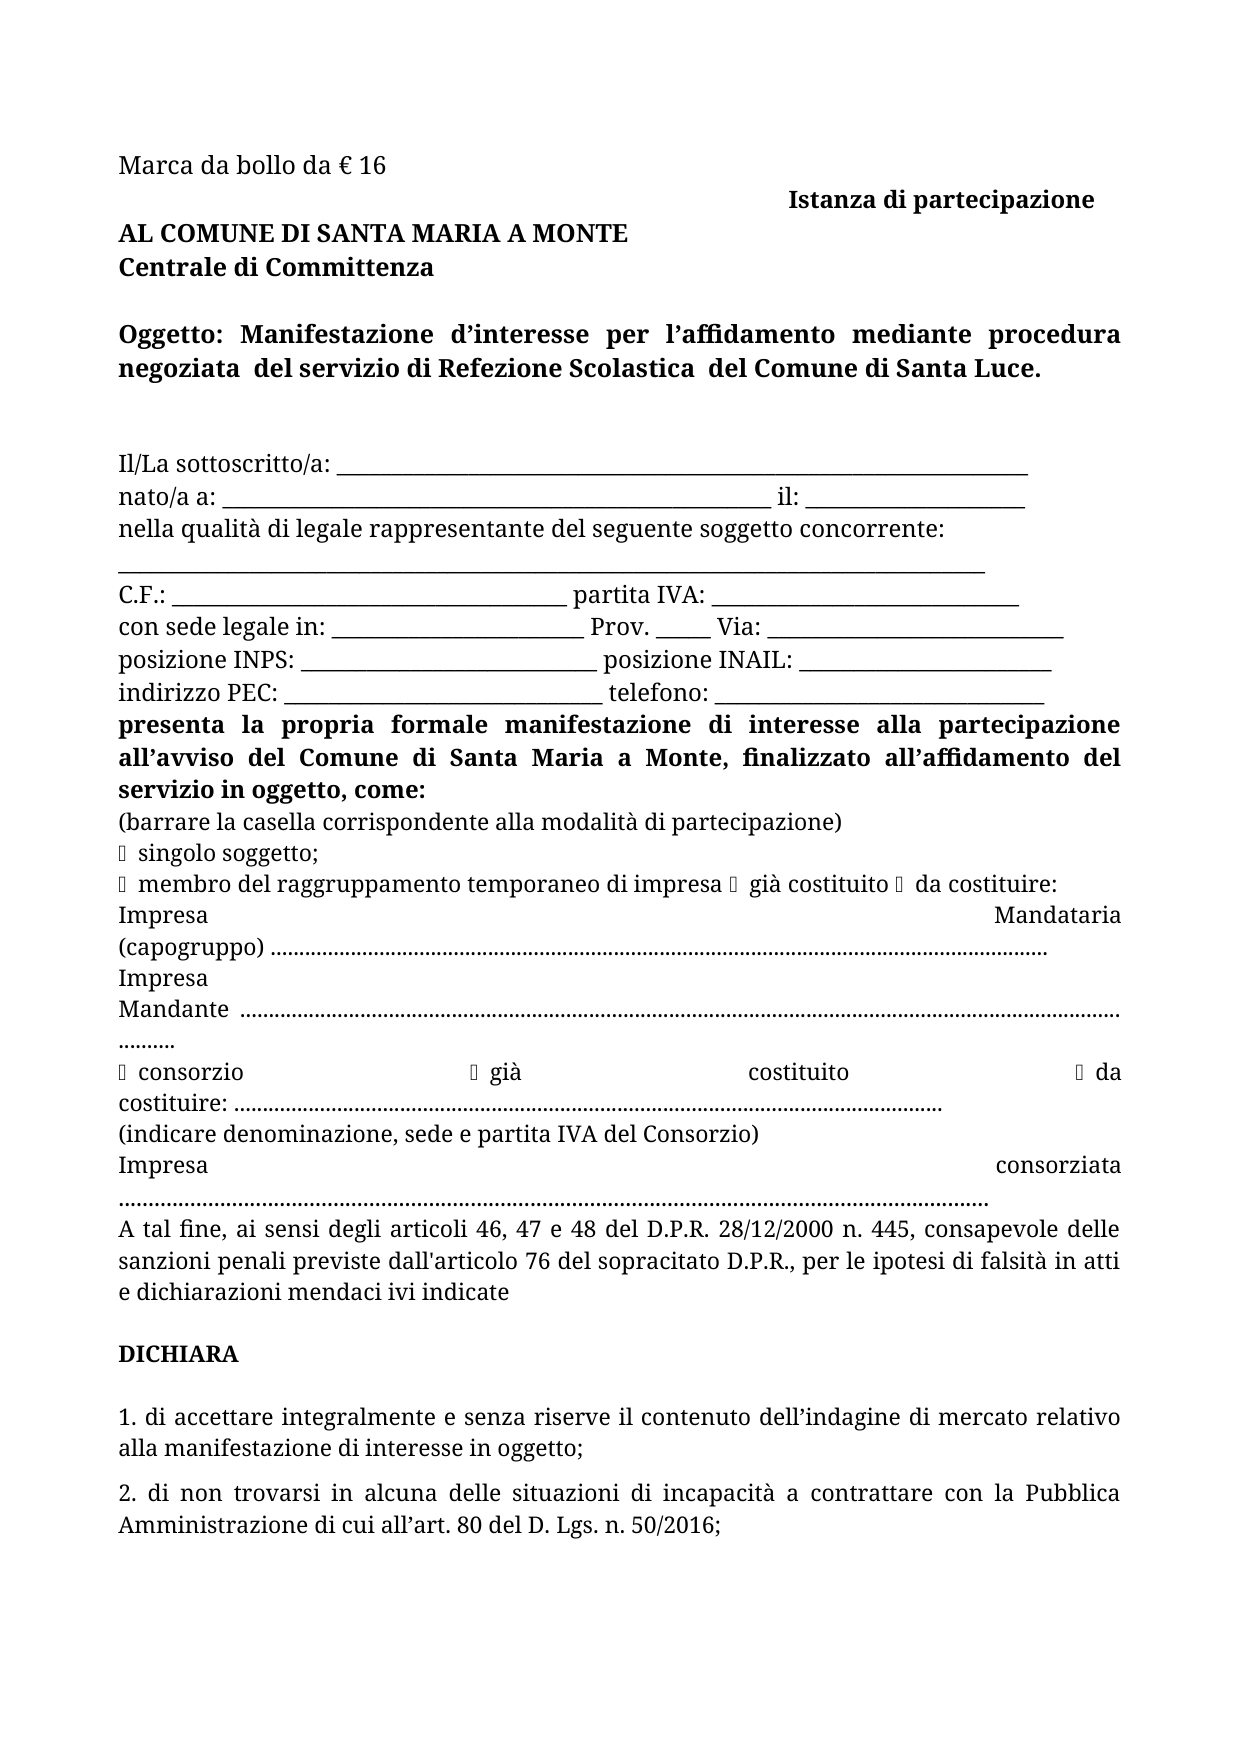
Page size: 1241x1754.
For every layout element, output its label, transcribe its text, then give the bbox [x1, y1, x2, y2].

text Impresa Mandataria (capogruppo) ........................................................................................................................................ [118, 899, 1122, 962]
text Oggetto: Manifestazione d’interesse per l’affidamento mediante procedura negoziata del servizio di Refezione Scolastica del Comune di Santa Luce. [118, 316, 1122, 384]
text consorzio già costituito da costituire: ............................................................................................................................ [118, 1056, 1122, 1118]
text nella qualità di legale rappresentante del seguente soggetto concorrente: [118, 512, 1122, 545]
text AL COMUNE DI SANTA MARIA A MONTE [118, 216, 1122, 250]
text (barrare la casella corrispondente alla modalità di partecipazione) [118, 806, 1122, 837]
text DICHIARA [118, 1338, 1122, 1369]
text singolo soggetto; [118, 837, 1122, 868]
text Marca da bollo da € 16 [118, 148, 1122, 182]
text 2. di non trovarsi in alcuna delle situazioni di incapacità a contrattare con la Pubblica Amministrazione di cui all’art. 80 del D. Lgs. n. 50/2016; [118, 1477, 1122, 1540]
text Centrale di Committenza [118, 250, 1122, 284]
text nato/a a: __________________________________________________ il: ____________________ [118, 480, 1122, 512]
text membro del raggruppamento temporaneo di impresa già costituito da costituire: [118, 868, 1122, 899]
text indirizzo PEC: _____________________________ telefono: ______________________________ [118, 675, 1122, 708]
text _______________________________________________________________________________ [118, 545, 1122, 577]
text con sede legale in: _______________________ Prov. _____ Via: ___________________________ [118, 610, 1122, 643]
text presenta la propria formale manifestazione di interesse alla partecipazione all’avviso del Comune di Santa Maria a Monte, finalizzato all’affidamento del servizio in oggetto, come: [118, 708, 1122, 806]
text (indicare denominazione, sede e partita IVA del Consorzio) [118, 1118, 1122, 1149]
text 1. di accettare integralmente e senza riserve il contenuto dell’indagine di mercato relativo alla manifestazione di interesse in oggetto; [118, 1401, 1122, 1463]
text Istanza di partecipazione [118, 182, 1122, 216]
text Il/La sottoscritto/a: _______________________________________________________________ [118, 447, 1122, 480]
text Impresa Mandante .................................................................................................................................................................... [118, 962, 1122, 1056]
text posizione INPS: ___________________________ posizione INAIL: _______________________ [118, 643, 1122, 675]
text C.F.: ____________________________________ partita IVA: ____________________________ [118, 577, 1122, 610]
text A tal fine, ai sensi degli articoli 46, 47 e 48 del D.P.R. 28/12/2000 n. 445, consapevole delle sanzioni penali previste dall'articolo 76 del sopracitato D.P.R., per le ipotesi di falsità in atti e dichiarazioni mendaci ivi indicate [118, 1213, 1122, 1307]
text Impresa consorziata .................................................................................................................................................. [118, 1149, 1122, 1213]
